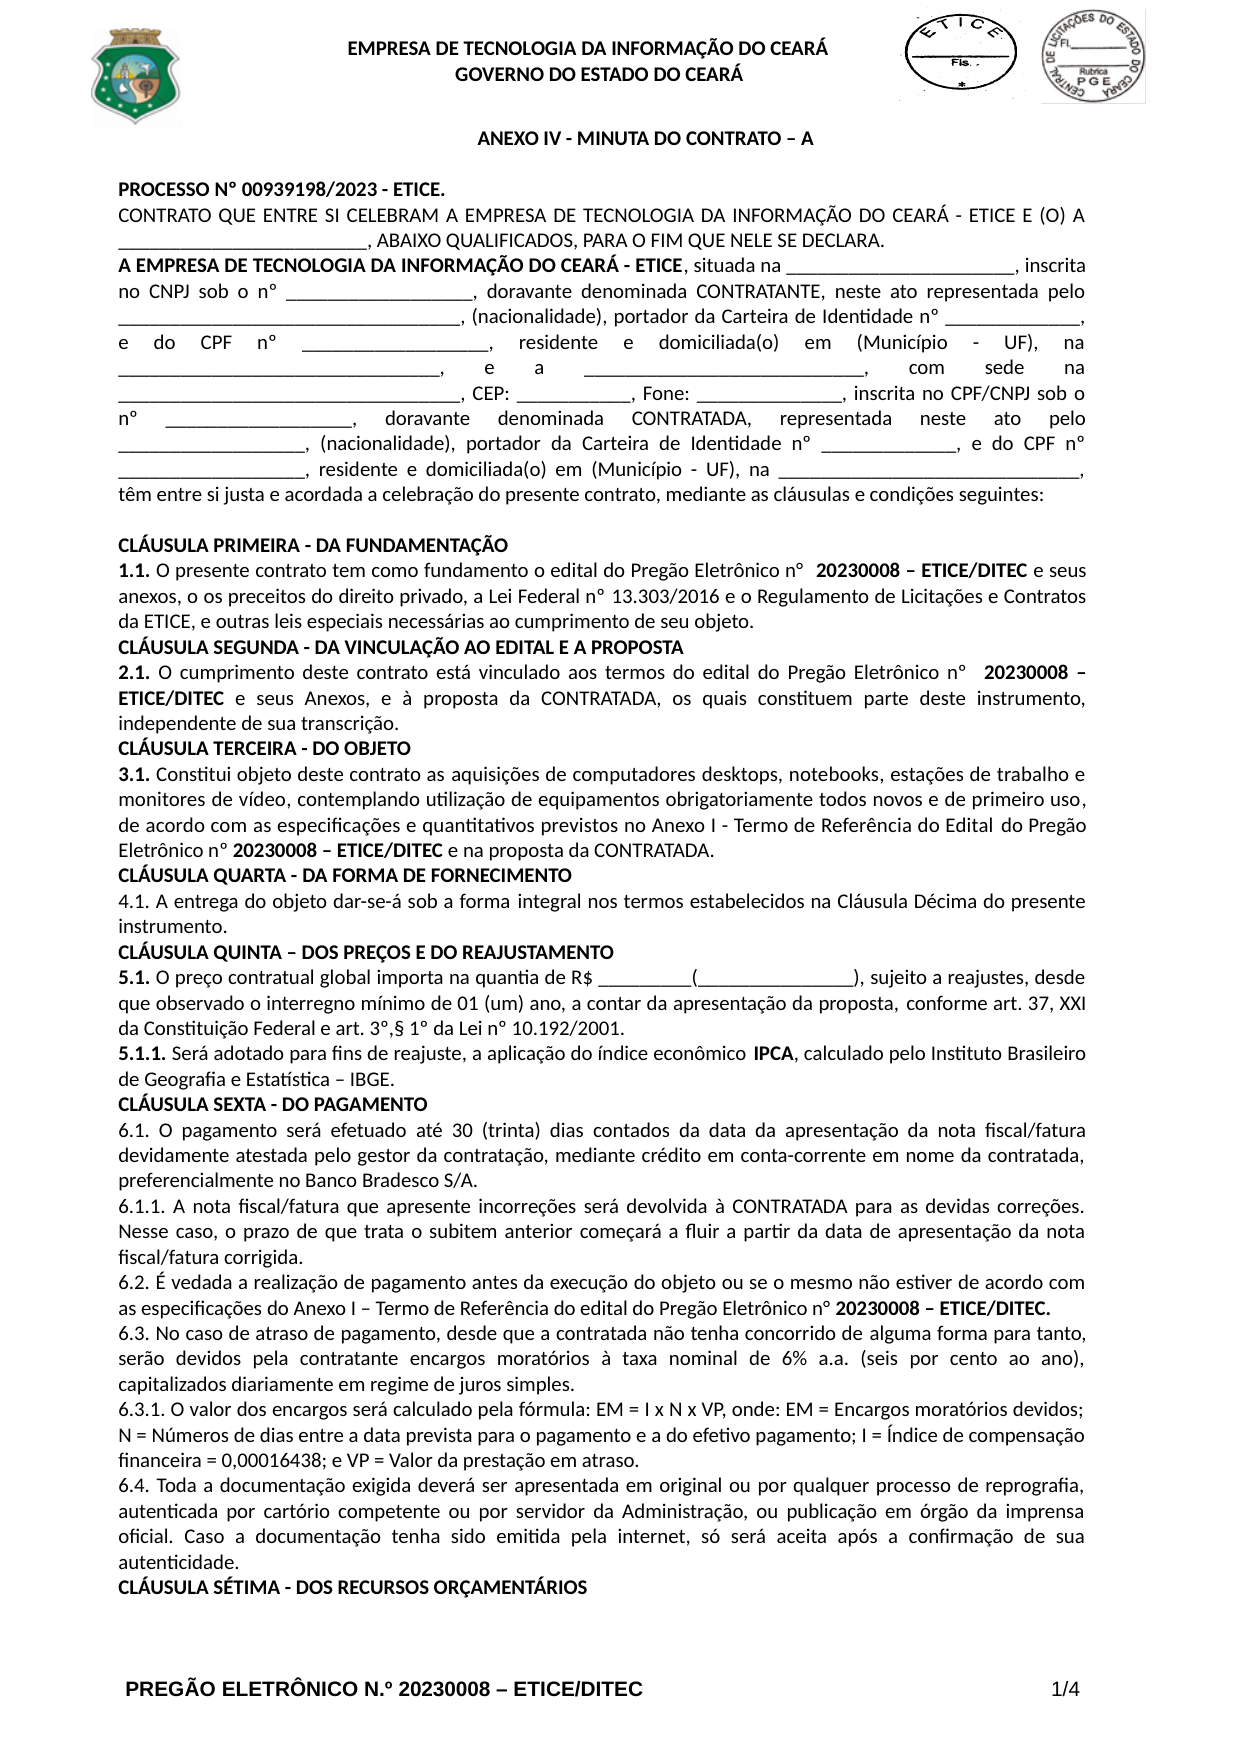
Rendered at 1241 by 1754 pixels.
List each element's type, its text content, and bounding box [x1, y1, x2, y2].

text 6.3.1. O valor dos encargos será calculado pela fórmula: EM = I x N x VP, onde: EM = Encargos moratórios devidos; N = Números de dias entre a data prevista para o pagamento e a do efetivo pagamento; I = Índice de compensação financeira = 0,00016438; e VP = Valor da prestação em atraso. [118, 1396, 1087, 1473]
text CLÁUSULA SEXTA - DO PAGAMENTO [118, 1091, 1087, 1117]
text 6.1. O pagamento será efetuado até 30 (trinta) dias contados da data da apresentação da nota fiscal/fatura devidamente atestada pelo gestor da contratação, mediante crédito em conta-corrente em nome da contratada, preferencialmente no Banco Bradesco S/A. [118, 1117, 1087, 1193]
text CLÁUSULA QUARTA - DA FORMA DE FORNECIMENTO [118, 863, 1087, 888]
picture [1041, 9, 1147, 105]
text CLÁUSULA TERCEIRA - DO OBJETO [118, 736, 1087, 761]
text ANEXO IV - MINUTA DO CONTRATO – A [118, 126, 1087, 151]
text 5.1.1. Será adotado para fins de reajuste, a aplicação do índice econômico IPCA, calculado pelo Instituto Brasileiro de Geografia e Estatística – IBGE. [118, 1041, 1087, 1091]
text CONTRATO QUE ENTRE SI CELEBRAM A EMPRESA DE TECNOLOGIA DA INFORMAÇÃO DO CEARÁ - ETICE E (O) A ________________________, ABAIXO QUALIFICADOS, PARA O FIM QUE NELE SE DECLARA. [118, 202, 1087, 253]
text 3.1. Constitui objeto deste contrato as aquisições de computadores desktops, notebooks, estações de trabalho e monitores de vídeo, contemplando utilização de equipamentos obrigatoriamente todos novos e de primeiro uso, de acordo com as especificações e quantitativos previstos no Anexo I - Termo de Referência do Edital do Pregão Eletrônico nº 20230008 – ETICE/DITEC e na proposta da CONTRATADA. [118, 761, 1087, 863]
text CLÁUSULA PRIMEIRA - DA FUNDAMENTAÇÃO [118, 532, 1087, 558]
text 1.1. O presente contrato tem como fundamento o edital do Pregão Eletrônico n° 20230008 – ETICE/DITEC e seus anexos, o os preceitos do direito privado, a Lei Federal nº 13.303/2016 e o Regulamento de Licitações e Contratos da ETICE, e outras leis especiais necessárias ao cumprimento de seu objeto. [118, 558, 1087, 634]
text CLÁUSULA QUINTA – DOS PREÇOS E DO REAJUSTAMENTO [118, 939, 1087, 964]
text 6.3. No caso de atraso de pagamento, desde que a contratada não tenha concorrido de alguma forma para tanto, serão devidos pela contratante encargos moratórios à taxa nominal de 6% a.a. (seis por cento ao ano), capitalizados diariamente em regime de juros simples. [118, 1320, 1087, 1396]
text 4.1. A entrega do objeto dar-se-á sob a forma integral nos termos estabelecidos na Cláusula Décima do presente instrumento. [118, 888, 1087, 939]
text CLÁUSULA SEGUNDA - DA VINCULAÇÃO AO EDITAL E A PROPOSTA [118, 634, 1087, 659]
text 6.1.1. A nota fiscal/fatura que apresente incorreções será devolvida à CONTRATADA para as devidas correções. Nesse caso, o prazo de que trata o subitem anterior começará a fluir a partir da data de apresentação da nota fiscal/fatura corrigida. [118, 1193, 1087, 1269]
text 6.2. É vedada a realização de pagamento antes da execução do objeto ou se o mesmo não estiver de acordo com as especificações do Anexo I – Termo de Referência do edital do Pregão Eletrônico n° 20230008 – ETICE/DITEC. [118, 1269, 1087, 1320]
text CLÁUSULA SÉTIMA - DOS RECURSOS ORÇAMENTÁRIOS [118, 1574, 1087, 1600]
text 6.4. Toda a documentação exigida deverá ser apresentada em original ou por qualquer processo de reprografia, autenticada por cartório competente ou por servidor da Administração, ou publicação em órgão da imprensa oficial. Caso a documentação tenha sido emitida pela internet, só será aceita após a confirmação de sua autenticidade. [118, 1473, 1087, 1574]
text A EMPRESA DE TECNOLOGIA DA INFORMAÇÃO DO CEARÁ - ETICE, situada na ______________________, inscrita no CNPJ sob o nº __________________, doravante denominada CONTRATANTE, neste ato representada pelo _________________________________, (nacionalidade), portador da Carteira de Identidade nº _____________, e do CPF nº __________________, residente e domiciliada(o) em (Município - UF), na _______________________________, e a ___________________________, com sede na _________________________________, CEP: ___________, Fone: ______________, inscrita no CPF/CNPJ sob o nº __________________, doravante denominada CONTRATADA, representada neste ato pelo __________________, (nacionalidade), portador da Carteira de Identidade nº _____________, e do CPF nº __________________, residente e domiciliada(o) em (Município - UF), na _____________________________, têm entre si justa e acordada a celebração do presente contrato, mediante as cláusulas e condições seguintes: [118, 253, 1087, 507]
text PROCESSO Nº 00939198/2023 - ETICE. [118, 176, 1087, 202]
text 5.1. O preço contratual global importa na quantia de R$ _________(_______________), sujeito a reajustes, desde que observado o interregno mínimo de 01 (um) ano, a contar da apresentação da proposta, conforme art. 37, XXI da Constituição Federal e art. 3º,§ 1º da Lei nº 10.192/2001. [118, 964, 1087, 1041]
text 2.1. O cumprimento deste contrato está vinculado aos termos do edital do Pregão Eletrônico nº 20230008 – ETICE/DITEC e seus Anexos, e à proposta da CONTRATADA, os quais constituem parte deste instrumento, independente de sua transcrição. [118, 659, 1087, 736]
